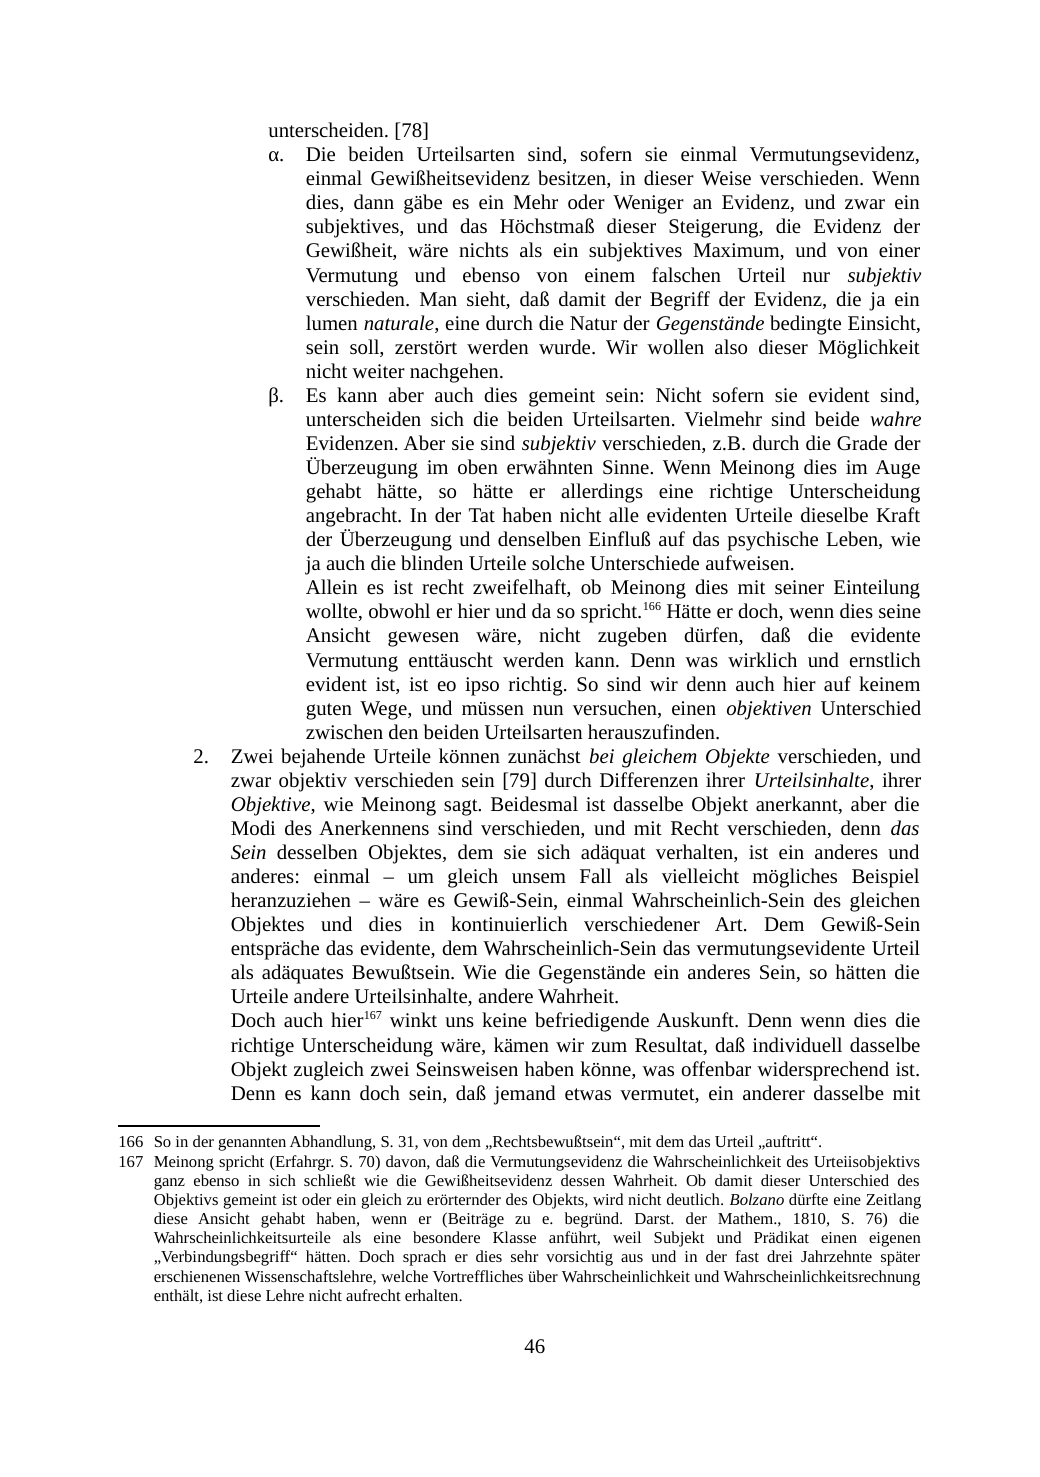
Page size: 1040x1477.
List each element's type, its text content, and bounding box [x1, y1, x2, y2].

list Allein es ist recht zweifelhaft, ob Meinong dies mit seiner Einteilung wollte, obwohl er hier und da so spricht. Hätte er doch, wenn dies seine Ansicht gewesen wäre, nicht zugeben dürfen, daß die evidente Vermutung enttäuscht werden kann. Denn was wirklich und ernstlich evident ist, ist eo ipso richtig. So sind wir denn auch hier auf keinem guten Wege, und müssen nun versuchen, einen objektiven Unterschied zwischen den beiden Urteilsarten herauszufinden. [268, 575, 921, 744]
list Zwei bejahende Urteile können zunächst bei gleichem Objekte verschieden, und zwar objektiv verschieden sein [79] durch Differenzen ihrer Urteilsinhalte, ihrer Objektive, wie Meinong sagt. Beidesmal ist dasselbe Objekt anerkannt, aber die Modi des Anerkennens sind verschieden, und mit Recht verschieden, denn das Sein desselben Objektes, dem sie sich adäquat verhalten, ist ein anderes und anderes: einmal – um gleich unsem Fall als vielleicht mögliches Beispiel heranzuziehen – wäre es Gewiß-Sein, einmal Wahrscheinlich-Sein des gleichen Objektes und dies in kontinuierlich verschiedener Art. Dem Gewiß-Sein entspräche das evidente, dem Wahrscheinlich-Sein das vermutungsevidente Urteil als adäquates Bewußtsein. Wie die Gegenstände ein anderes Sein, so hätten die Urteile andere Urteilsinhalte, andere Wahrheit. [193, 744, 921, 1008]
list Es kann aber auch dies gemeint sein: Nicht sofern sie evident sind, unterscheiden sich die beiden Urteilsarten. Vielmehr sind beide wahre Evidenzen. Aber sie sind subjektiv verschieden, z.B. durch die Grade der Überzeugung im oben erwähnten Sinne. Wenn Meinong dies im Auge gehabt hätte, so hätte er allerdings eine richtige Unterscheidung angebracht. In der Tat haben nicht alle evidenten Urteile dieselbe Kraft der Überzeugung und denselben Einfluß auf das psychische Leben, wie ja auch die blinden Urteile solche Unterschiede aufweisen. [268, 383, 921, 575]
list So in der genannten Abhandlung, S. 31, von dem „Rechtsbewußtsein“, mit dem das Urteil „auftritt“. [118, 1132, 921, 1151]
list unterscheiden. [78] [231, 118, 921, 142]
list Die beiden Urteilsarten sind, sofern sie einmal Vermutungsevidenz, einmal Gewißheitsevidenz besitzen, in dieser Weise verschieden. Wenn dies, dann gäbe es ein Mehr oder Weniger an Evidenz, und zwar ein subjektives, und das Höchstmaß dieser Steigerung, die Evidenz der Gewißheit, wäre nichts als ein subjektives Maximum, und von einer Vermutung und ebenso von einem falschen Urteil nur subjektiv verschieden. Man sieht, daß damit der Begriff der Evidenz, die ja ein lumen naturale, eine durch die Natur der Gegenstände bedingte Einsicht, sein soll, zerstört werden wurde. Wir wollen also dieser Möglichkeit nicht weiter nachgehen. [268, 142, 921, 383]
list Doch auch hier winkt uns keine befriedigende Auskunft. Denn wenn dies die richtige Unterscheidung wäre, kämen wir zum Resultat, daß individuell dasselbe Objekt zugleich zwei Seinsweisen haben könne, was offenbar widersprechend ist. Denn es kann doch sein, daß jemand etwas vermutet, ein anderer dasselbe mit [193, 1008, 921, 1105]
list Meinong spricht (Erfahrgr. S. 70) davon, daß die Vermutungsevidenz die Wahrscheinlichkeit des Urteiisobjektivs ganz ebenso in sich schließt wie die Gewißheitsevidenz dessen Wahrheit. Ob damit dieser Unterschied des Objektivs gemeint ist oder ein gleich zu erörternder des Objekts, wird nicht deutlich. Bolzano dürfte eine Zeitlang diese Ansicht gehabt haben, wenn er (Beiträge zu e. begründ. Darst. der Mathem., 1810, S. 76) die Wahrscheinlichkeitsurteile als eine besondere Klasse anführt, weil Subjekt und Prädikat einen eigenen „Verbindungsbegriff“ hätten. Doch sprach er dies sehr vorsichtig aus und in der fast drei Jahrzehnte später erschienenen Wissenschaftslehre, welche Vortreffliches über Wahrscheinlichkeit und Wahrscheinlichkeitsrechnung enthält, ist diese Lehre nicht aufrecht erhalten. [118, 1151, 921, 1305]
